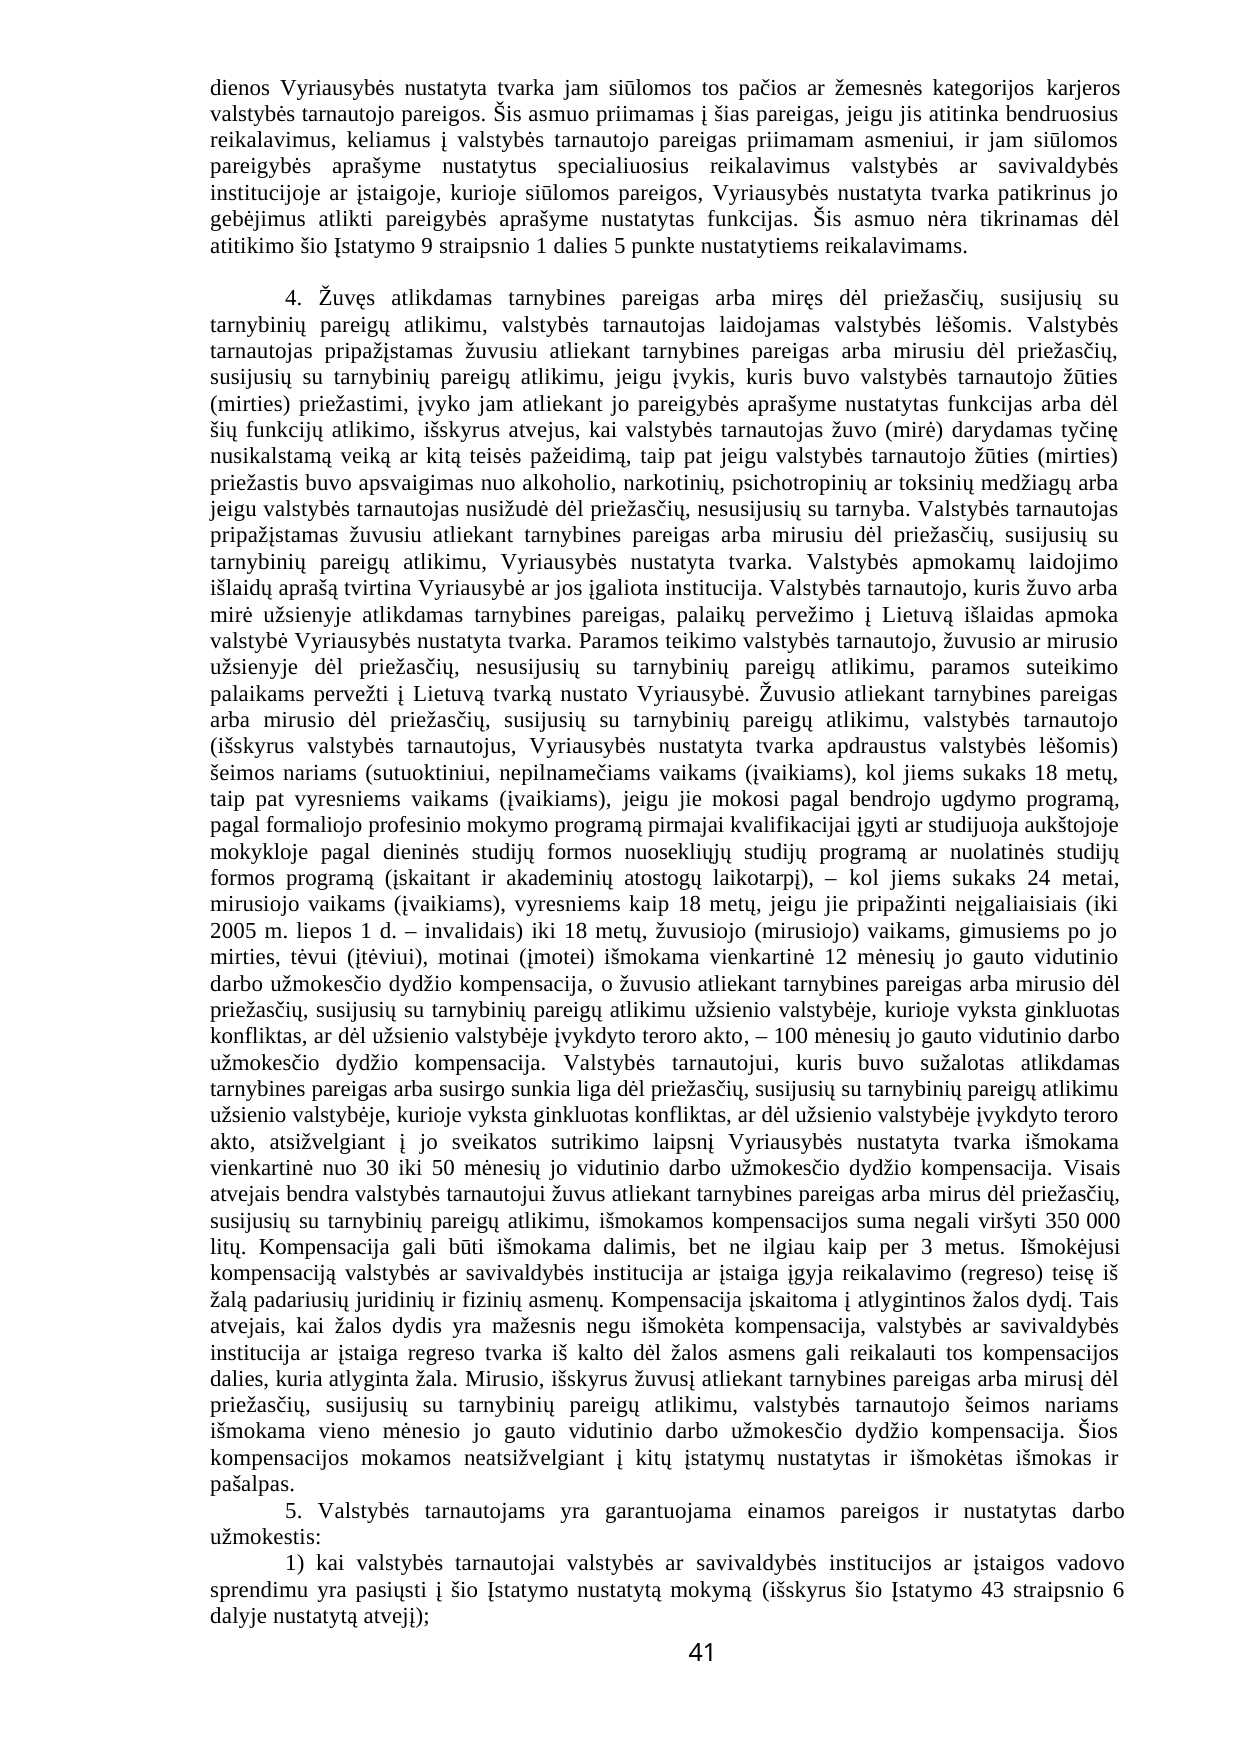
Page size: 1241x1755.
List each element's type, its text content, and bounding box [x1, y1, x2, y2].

text 5. Valstybės tarnautojams yra garantuojama einamos pareigos ir nustatytas darbo užmokestis: [210, 1497, 1126, 1549]
text dienos Vyriausybės nustatyta tvarka jam siūlomos tos pačios ar žemesnės kategorijos karjeros valstybės tarnautojo pareigos. Šis asmuo priimamas į šias pareigas, jeigu jis atitinka bendruosius reikalavimus, keliamus į valstybės tarnautojo pareigas priimamam asmeniui, ir jam siūlomos pareigybės aprašyme nustatytus specialiuosius reikalavimus valstybės ar savivaldybės institucijoje ar įstaigoje, kurioje siūlomos pareigos, Vyriausybės nustatyta tvarka patikrinus jo gebėjimus atlikti pareigybės aprašyme nustatytas funkcijas. Šis asmuo nėra tikrinamas dėl atitikimo šio Įstatymo 9 straipsnio 1 dalies 5 punkte nustatytiems reikalavimams. [210, 73, 1120, 258]
text 1) kai valstybės tarnautojai valstybės ar savivaldybės institucijos ar įstaigos vadovo sprendimu yra pasiųsti į šio Įstatymo nustatytą mokymą (išskyrus šio Įstatymo 43 straipsnio 6 dalyje nustatytą atvejį); [210, 1549, 1126, 1628]
text 4. Žuvęs atlikdamas tarnybines pareigas arba miręs dėl priežasčių, susijusių su tarnybinių pareigų atlikimu, valstybės tarnautojas laidojamas valstybės lėšomis. Valstybės tarnautojas pripažįstamas žuvusiu atliekant tarnybines pareigas arba mirusiu dėl priežasčių, susijusių su tarnybinių pareigų atlikimu, jeigu įvykis, kuris buvo valstybės tarnautojo žūties (mirties) priežastimi, įvyko jam atliekant jo pareigybės aprašyme nustatytas funkcijas arba dėl šių funkcijų atlikimo, išskyrus atvejus, kai valstybės tarnautojas žuvo (mirė) darydamas tyčinę nusikalstamą veiką ar kitą teisės pažeidimą, taip pat jeigu valstybės tarnautojo žūties (mirties) priežastis buvo apsvaigimas nuo alkoholio, narkotinių, psichotropinių ar toksinių medžiagų arba jeigu valstybės tarnautojas nusižudė dėl priežasčių, nesusijusių su tarnyba. Valstybės tarnautojas pripažįstamas žuvusiu atliekant tarnybines pareigas arba mirusiu dėl priežasčių, susijusių su tarnybinių pareigų atlikimu, Vyriausybės nustatyta tvarka. Valstybės apmokamų laidojimo išlaidų aprašą tvirtina Vyriausybė ar jos įgaliota institucija. Valstybės tarnautojo, kuris žuvo arba mirė užsienyje atlikdamas tarnybines pareigas, palaikų pervežimo į Lietuvą išlaidas apmoka valstybė Vyriausybės nustatyta tvarka. Paramos teikimo valstybės tarnautojo, žuvusio ar mirusio užsienyje dėl priežasčių, nesusijusių su tarnybinių pareigų atlikimu, paramos suteikimo palaikams pervežti į Lietuvą tvarką nustato Vyriausybė. Žuvusio atliekant tarnybines pareigas arba mirusio dėl priežasčių, susijusių su tarnybinių pareigų atlikimu, valstybės tarnautojo (išskyrus valstybės tarnautojus, Vyriausybės nustatyta tvarka apdraustus valstybės lėšomis) šeimos nariams (sutuoktiniui, nepilnamečiams vaikams (įvaikiams), kol jiems sukaks 18 metų, taip pat vyresniems vaikams (įvaikiams), jeigu jie mokosi pagal bendrojo ugdymo programą, pagal formaliojo profesinio mokymo programą pirmajai kvalifikacijai įgyti ar studijuoja aukštojoje mokykloje pagal dieninės studijų formos nuosekliųjų studijų programą ar nuolatinės studijų formos programą (įskaitant ir akademinių atostogų laikotarpį), – kol jiems sukaks 24 metai, mirusiojo vaikams (įvaikiams), vyresniems kaip 18 metų, jeigu jie pripažinti neįgaliaisiais (iki 2005 m. liepos 1 d. – invalidais) iki 18 metų, žuvusiojo (mirusiojo) vaikams, gimusiems po jo mirties, tėvui (įtėviui), motinai (įmotei) išmokama vienkartinė 12 mėnesių jo gauto vidutinio darbo užmokesčio dydžio kompensacija, o žuvusio atliekant tarnybines pareigas arba mirusio dėl priežasčių, susijusių su tarnybinių pareigų atlikimu užsienio valstybėje, kurioje vyksta ginkluotas konfliktas, ar dėl užsienio valstybėje įvykdyto teroro akto, – 100 mėnesių jo gauto vidutinio darbo užmokesčio dydžio kompensacija. Valstybės tarnautojui, kuris buvo sužalotas atlikdamas tarnybines pareigas arba susirgo sunkia liga dėl priežasčių, susijusių su tarnybinių pareigų atlikimu užsienio valstybėje, kurioje vyksta ginkluotas konfliktas, ar dėl užsienio valstybėje įvykdyto teroro akto, atsižvelgiant į jo sveikatos sutrikimo laipsnį Vyriausybės nustatyta tvarka išmokama vienkartinė nuo 30 iki 50 mėnesių jo vidutinio darbo užmokesčio dydžio kompensacija. Visais atvejais bendra valstybės tarnautojui žuvus atliekant tarnybines pareigas arba mirus dėl priežasčių, susijusių su tarnybinių pareigų atlikimu, išmokamos kompensacijos suma negali viršyti 350 000 litų. Kompensacija gali būti išmokama dalimis, bet ne ilgiau kaip per 3 metus. Išmokėjusi kompensaciją valstybės ar savivaldybės institucija ar įstaiga įgyja reikalavimo (regreso) teisę iš žalą padariusių juridinių ir fizinių asmenų. Kompensacija įskaitoma į atlygintinos žalos dydį. Tais atvejais, kai žalos dydis yra mažesnis negu išmokėta kompensacija, valstybės ar savivaldybės institucija ar įstaiga regreso tvarka iš kalto dėl žalos asmens gali reikalauti tos kompensacijos dalies, kuria atlyginta žala. Mirusio, išskyrus žuvusį atliekant tarnybines pareigas arba mirusį dėl priežasčių, susijusių su tarnybinių pareigų atlikimu, valstybės tarnautojo šeimos nariams išmokama vieno mėnesio jo gauto vidutinio darbo užmokesčio dydžio kompensacija. Šios kompensacijos mokamos neatsižvelgiant į kitų įstatymų nustatytas ir išmokėtas išmokas ir pašalpas. [210, 284, 1120, 1497]
